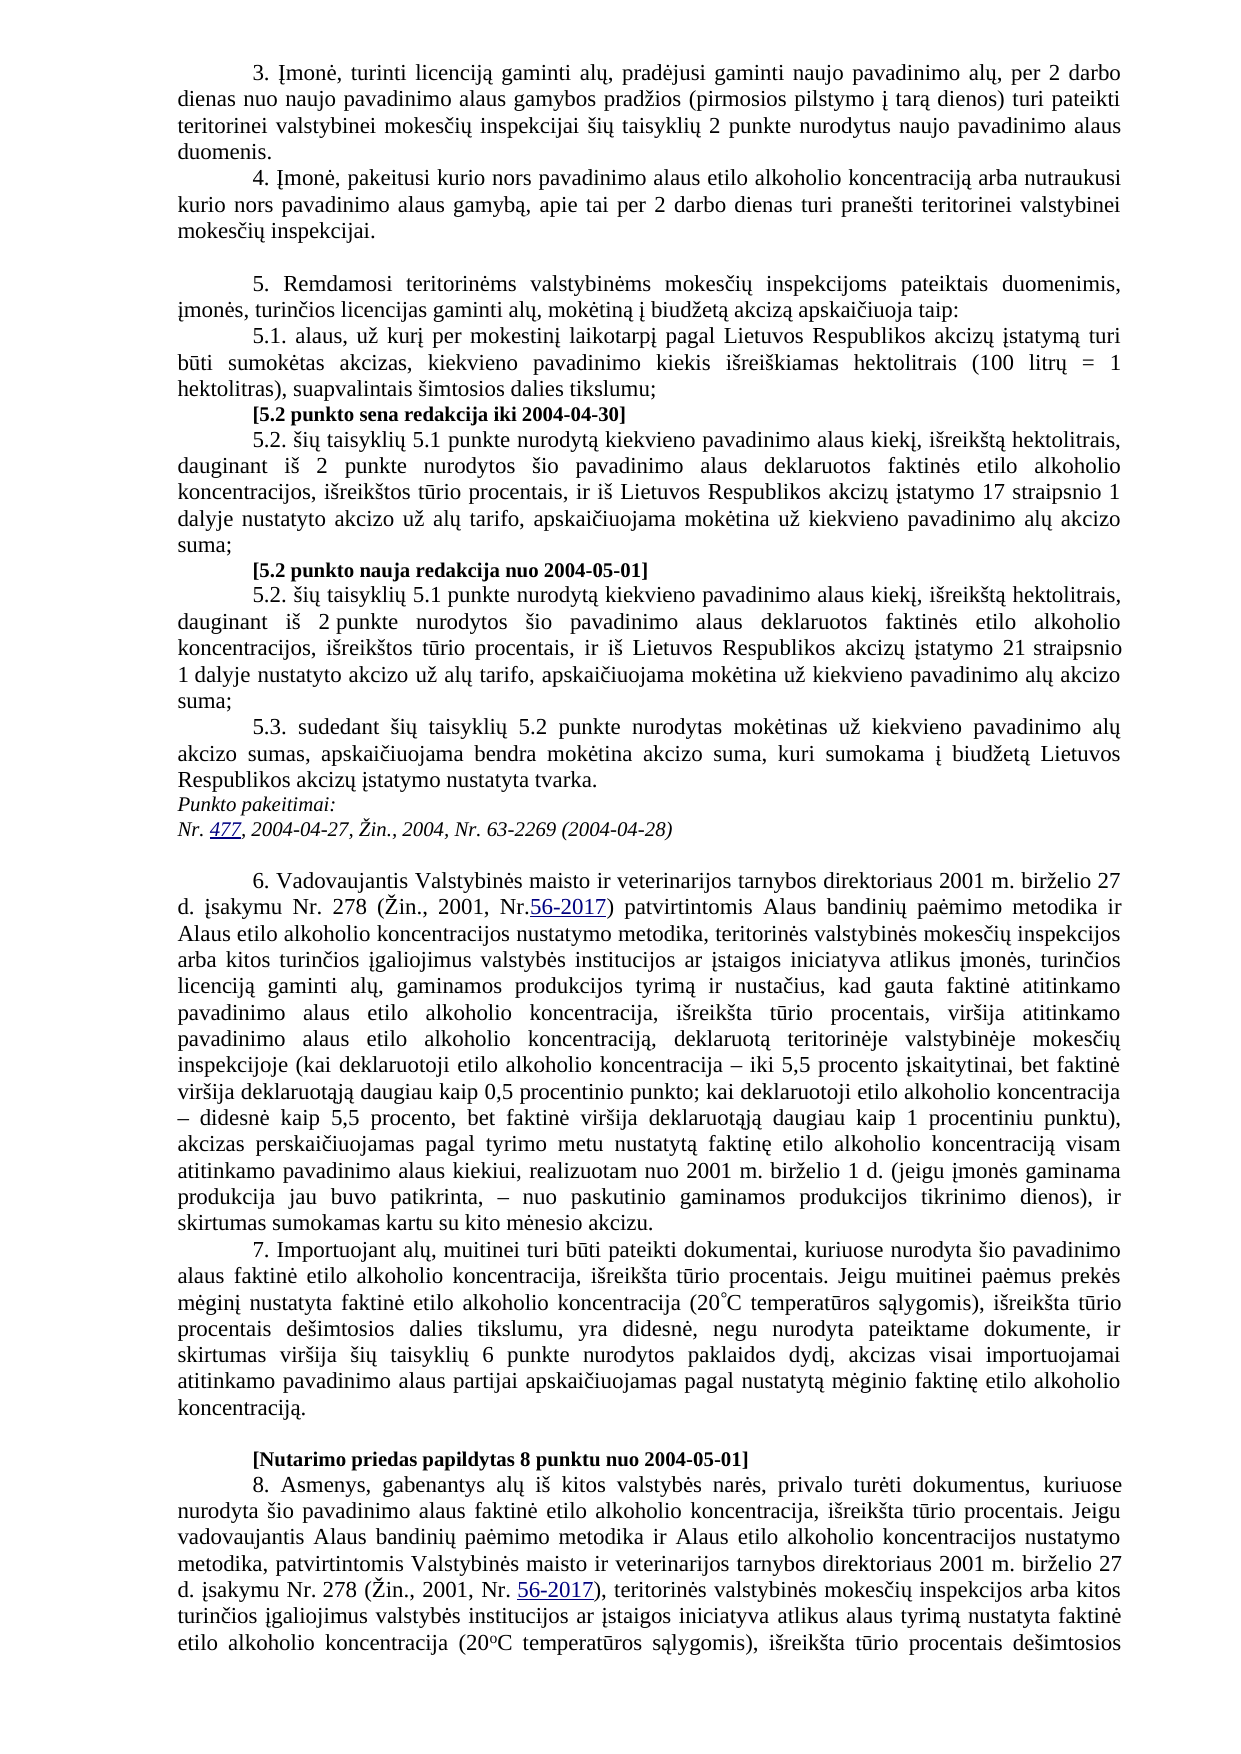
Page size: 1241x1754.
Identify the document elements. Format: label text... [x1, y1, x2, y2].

text 5.2. šių taisyklių 5.1 punkte nurodytą kiekvieno pavadinimo alaus kiekį, išreikštą hektolitrais, dauginant iš 2 punkte nurodytos šio pavadinimo alaus deklaruotos faktinės etilo alkoholio koncentracijos, išreikštos tūrio procentais, ir iš Lietuvos Respublikos akcizų įstatymo 21 straipsnio 1 dalyje nustatyto akcizo už alų tarifo, apskaičiuojama mokėtina už kiekvieno pavadinimo alų akcizo suma; [177, 582, 1122, 713]
text Nr. 477, 2004-04-27, Žin., 2004, Nr. 63-2269 (2004-04-28) [177, 816, 1122, 841]
text 4. Įmonė, pakeitusi kurio nors pavadinimo alaus etilo alkoholio koncentraciją arba nutraukusi kurio nors pavadinimo alaus gamybą, apie tai per 2 darbo dienas turi pranešti teritorinei valstybinei mokesčių inspekcijai. [177, 164, 1122, 243]
text [5.2 punkto nauja redakcija nuo 2004-05-01] [177, 557, 1122, 582]
text Punkto pakeitimai: [177, 792, 1122, 816]
text 3. Įmonė, turinti licenciją gaminti alų, pradėjusi gaminti naujo pavadinimo alų, per 2 darbo dienas nuo naujo pavadinimo alaus gamybos pradžios (pirmosios pilstymo į tarą dienos) turi pateikti teritorinei valstybinei mokesčių inspekcijai šių taisyklių 2 punkte nurodytus naujo pavadinimo alaus duomenis. [177, 59, 1122, 164]
text [5.2 punkto sena redakcija iki 2004-04-30] [177, 402, 1122, 426]
text [Nutarimo priedas papildytas 8 punktu nuo 2004-05-01] [177, 1447, 1122, 1471]
text 6. Vadovaujantis Valstybinės maisto ir veterinarijos tarnybos direktoriaus 2001 m. birželio 27 d. įsakymu Nr. 278 (Žin., 2001, Nr.56-2017) patvirtintomis Alaus bandinių paėmimo metodika ir Alaus etilo alkoholio koncentracijos nustatymo metodika, teritorinės valstybinės mokesčių inspekcijos arba kitos turinčios įgaliojimus valstybės institucijos ar įstaigos iniciatyva atlikus įmonės, turinčios licenciją gaminti alų, gaminamos produkcijos tyrimą ir nustačius, kad gauta faktinė atitinkamo pavadinimo alaus etilo alkoholio koncentracija, išreikšta tūrio procentais, viršija atitinkamo pavadinimo alaus etilo alkoholio koncentraciją, deklaruotą teritorinėje valstybinėje mokesčių inspekcijoje (kai deklaruotoji etilo alkoholio koncentracija – iki 5,5 procento įskaitytinai, bet faktinė viršija deklaruotąją daugiau kaip 0,5 procentinio punkto; kai deklaruotoji etilo alkoholio koncentracija – didesnė kaip 5,5 procento, bet faktinė viršija deklaruotąją daugiau kaip 1 procentiniu punktu), akcizas perskaičiuojamas pagal tyrimo metu nustatytą faktinę etilo alkoholio koncentraciją visam atitinkamo pavadinimo alaus kiekiui, realizuotam nuo 2001 m. birželio 1 d. (jeigu įmonės gaminama produkcija jau buvo patikrinta, – nuo paskutinio gaminamos produkcijos tikrinimo dienos), ir skirtumas sumokamas kartu su kito mėnesio akcizu. [177, 867, 1122, 1236]
text 5.1. alaus, už kurį per mokestinį laikotarpį pagal Lietuvos Respublikos akcizų įstatymą turi būti sumokėtas akcizas, kiekvieno pavadinimo kiekis išreiškiamas hektolitrais (100 litrų = 1 hektolitras), suapvalintais šimtosios dalies tikslumu; [177, 323, 1122, 402]
text 7. Importuojant alų, muitinei turi būti pateikti dokumentai, kuriuose nurodyta šio pavadinimo alaus faktinė etilo alkoholio koncentracija, išreikšta tūrio procentais. Jeigu muitinei paėmus prekės mėginį nustatyta faktinė etilo alkoholio koncentracija (20C temperatūros sąlygomis), išreikšta tūrio procentais dešimtosios dalies tikslumu, yra didesnė, negu nurodyta pateiktame dokumente, ir skirtumas viršija šių taisyklių 6 punkte nurodytos paklaidos dydį, akcizas visai importuojamai atitinkamo pavadinimo alaus partijai apskaičiuojamas pagal nustatytą mėginio faktinę etilo alkoholio koncentraciją. [177, 1236, 1122, 1420]
text 8. Asmenys, gabenantys alų iš kitos valstybės narės, privalo turėti dokumentus, kuriuose nurodyta šio pavadinimo alaus faktinė etilo alkoholio koncentracija, išreikšta tūrio procentais. Jeigu vadovaujantis Alaus bandinių paėmimo metodika ir Alaus etilo alkoholio koncentracijos nustatymo metodika, patvirtintomis Valstybinės maisto ir veterinarijos tarnybos direktoriaus 2001 m. birželio 27 d. įsakymu Nr. 278 (Žin., 2001, Nr. 56-2017), teritorinės valstybinės mokesčių inspekcijos arba kitos turinčios įgaliojimus valstybės institucijos ar įstaigos iniciatyva atlikus alaus tyrimą nustatyta faktinė etilo alkoholio koncentracija (20oC temperatūros sąlygomis), išreikšta tūrio procentais dešimtosios [177, 1471, 1122, 1655]
text 5.2. šių taisyklių 5.1 punkte nurodytą kiekvieno pavadinimo alaus kiekį, išreikštą hektolitrais, dauginant iš 2 punkte nurodytos šio pavadinimo alaus deklaruotos faktinės etilo alkoholio koncentracijos, išreikštos tūrio procentais, ir iš Lietuvos Respublikos akcizų įstatymo 17 straipsnio 1 dalyje nustatyto akcizo už alų tarifo, apskaičiuojama mokėtina už kiekvieno pavadinimo alų akcizo suma; [177, 426, 1122, 557]
text 5. Remdamosi teritorinėms valstybinėms mokesčių inspekcijoms pateiktais duomenimis, įmonės, turinčios licencijas gaminti alų, mokėtiną į biudžetą akcizą apskaičiuoja taip: [177, 270, 1122, 323]
text 5.3. sudedant šių taisyklių 5.2 punkte nurodytas mokėtinas už kiekvieno pavadinimo alų akcizo sumas, apskaičiuojama bendra mokėtina akcizo suma, kuri sumokama į biudžetą Lietuvos Respublikos akcizų įstatymo nustatyta tvarka. [177, 713, 1122, 792]
